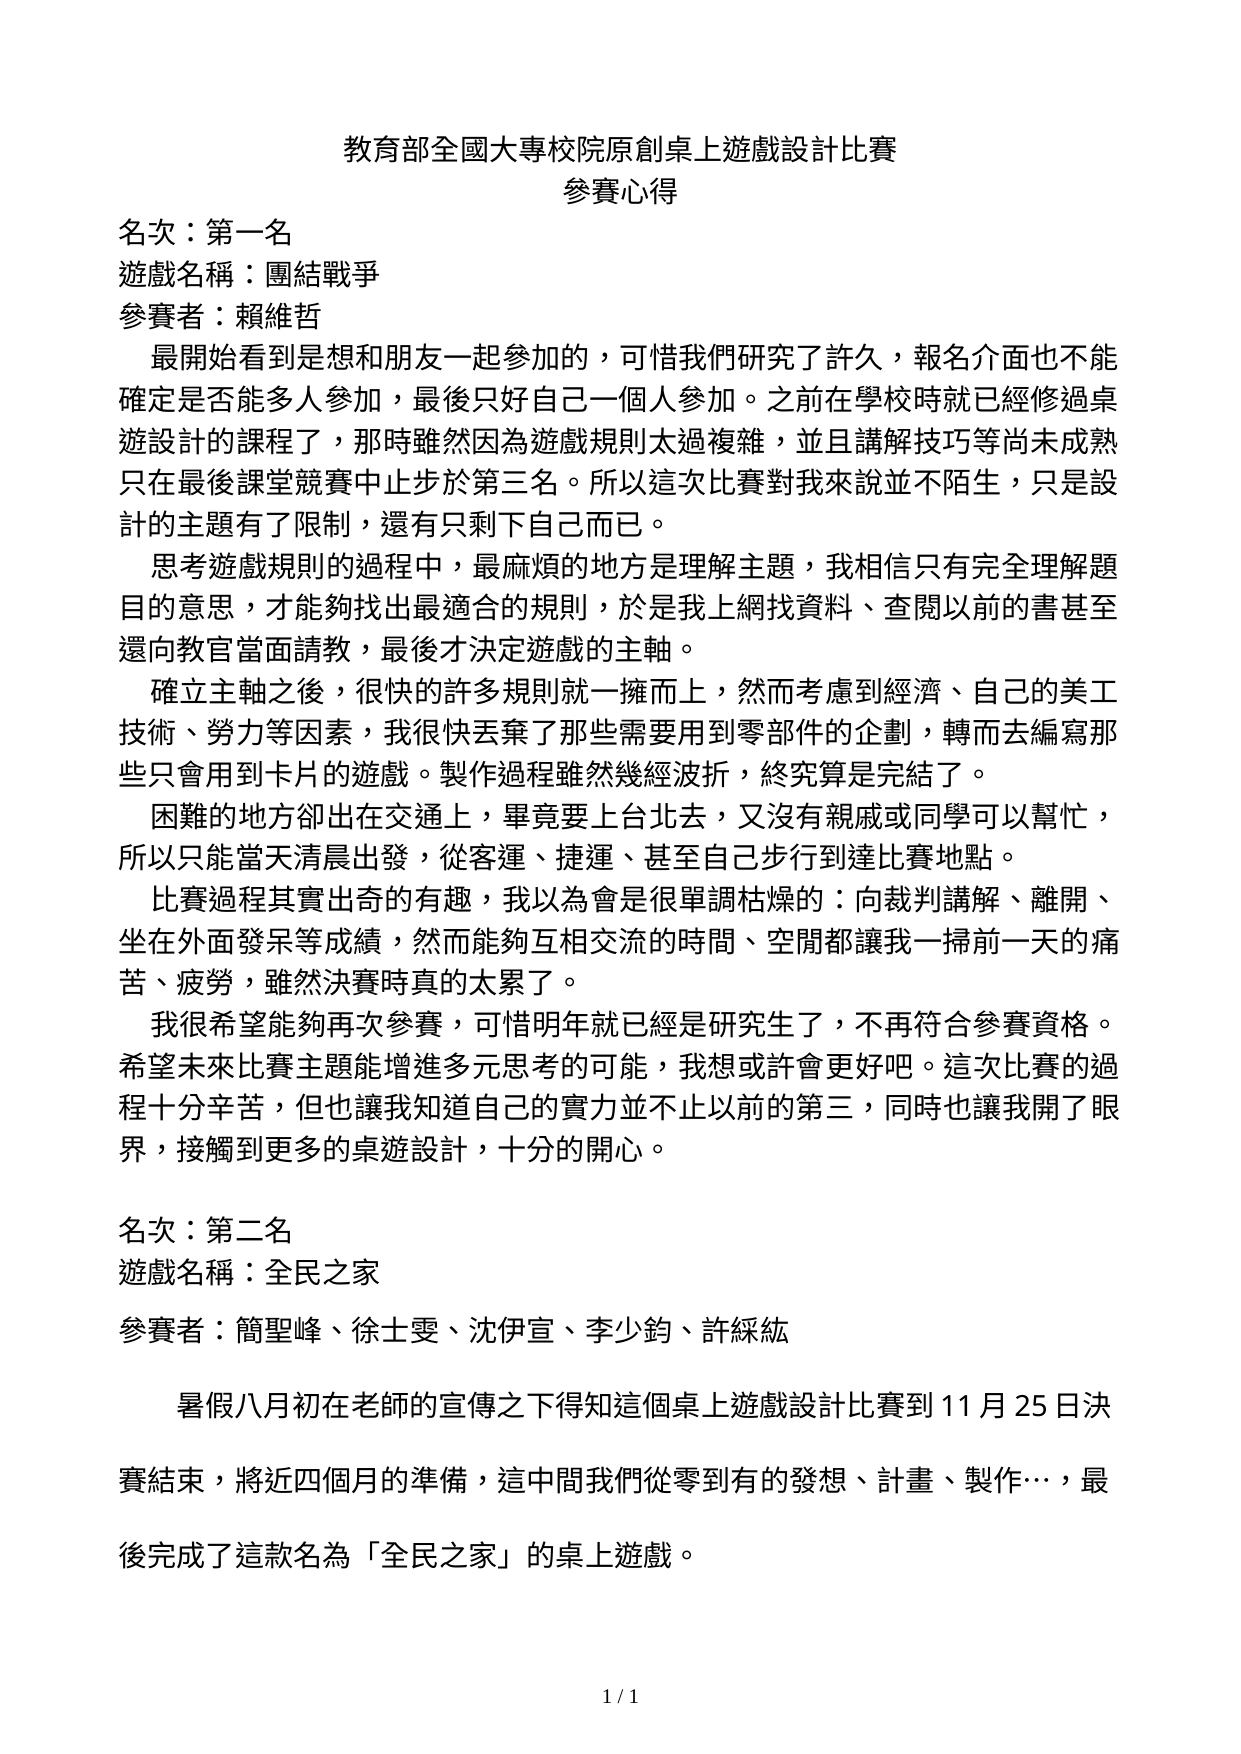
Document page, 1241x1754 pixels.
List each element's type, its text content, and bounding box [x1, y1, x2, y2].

text 遊戲名稱：團結戰爭 [118, 252, 1122, 294]
text 教育部全國大專校院原創桌上遊戲設計比賽 [118, 127, 1122, 169]
text 名次：第二名 [118, 1208, 1122, 1250]
text 參賽心得 [118, 169, 1122, 210]
text 參賽者：賴維哲 [118, 294, 1122, 335]
text 困難的地方卻出在交通上，畢竟要上台北去，又沒有親戚或同學可以幫忙，所以只能當天清晨出發，從客運、捷運、甚至自己步行到達比賽地點。 [118, 794, 1122, 877]
text 參賽者：簡聖峰、徐士雯、沈伊宣、李少鈞、許綵紘 [118, 1292, 1122, 1367]
text 名次：第一名 [118, 210, 1122, 252]
text 比賽過程其實出奇的有趣，我以為會是很單調枯燥的：向裁判講解、離開、坐在外面發呆等成績，然而能夠互相交流的時間、空閒都讓我一掃前一天的痛苦、疲勞，雖然決賽時真的太累了。 [118, 877, 1122, 1002]
text 確立主軸之後，很快的許多規則就一擁而上，然而考慮到經濟、自己的美工技術、勞力等因素，我很快丟棄了那些需要用到零部件的企劃，轉而去編寫那些只會用到卡片的遊戲。製作過程雖然幾經波折，終究算是完結了。 [118, 669, 1122, 794]
text 我很希望能夠再次參賽，可惜明年就已經是研究生了，不再符合參賽資格。希望未來比賽主題能增進多元思考的可能，我想或許會更好吧。這次比賽的過程十分辛苦，但也讓我知道自己的實力並不止以前的第三，同時也讓我開了眼界，接觸到更多的桌遊設計，十分的開心。 [118, 1002, 1122, 1169]
text 思考遊戲規則的過程中，最麻煩的地方是理解主題，我相信只有完全理解題目的意思，才能夠找出最適合的規則，於是我上網找資料、查閱以前的書甚至還向教官當面請教，最後才決定遊戲的主軸。 [118, 544, 1122, 669]
text 暑假八月初在老師的宣傳之下得知這個桌上遊戲設計比賽到11月25日決賽結束，將近四個月的準備，這中間我們從零到有的發想、計畫、製作…，最後完成了這款名為「全民之家」的桌上遊戲。 [118, 1367, 1122, 1592]
text 最開始看到是想和朋友一起參加的，可惜我們研究了許久，報名介面也不能確定是否能多人參加，最後只好自己一個人參加。之前在學校時就已經修過桌遊設計的課程了，那時雖然因為遊戲規則太過複雜，並且講解技巧等尚未成熟，只在最後課堂競賽中止步於第三名。所以這次比賽對我來說並不陌生，只是設計的主題有了限制，還有只剩下自己而已。 [118, 335, 1122, 544]
text 遊戲名稱：全民之家 [118, 1250, 1122, 1292]
